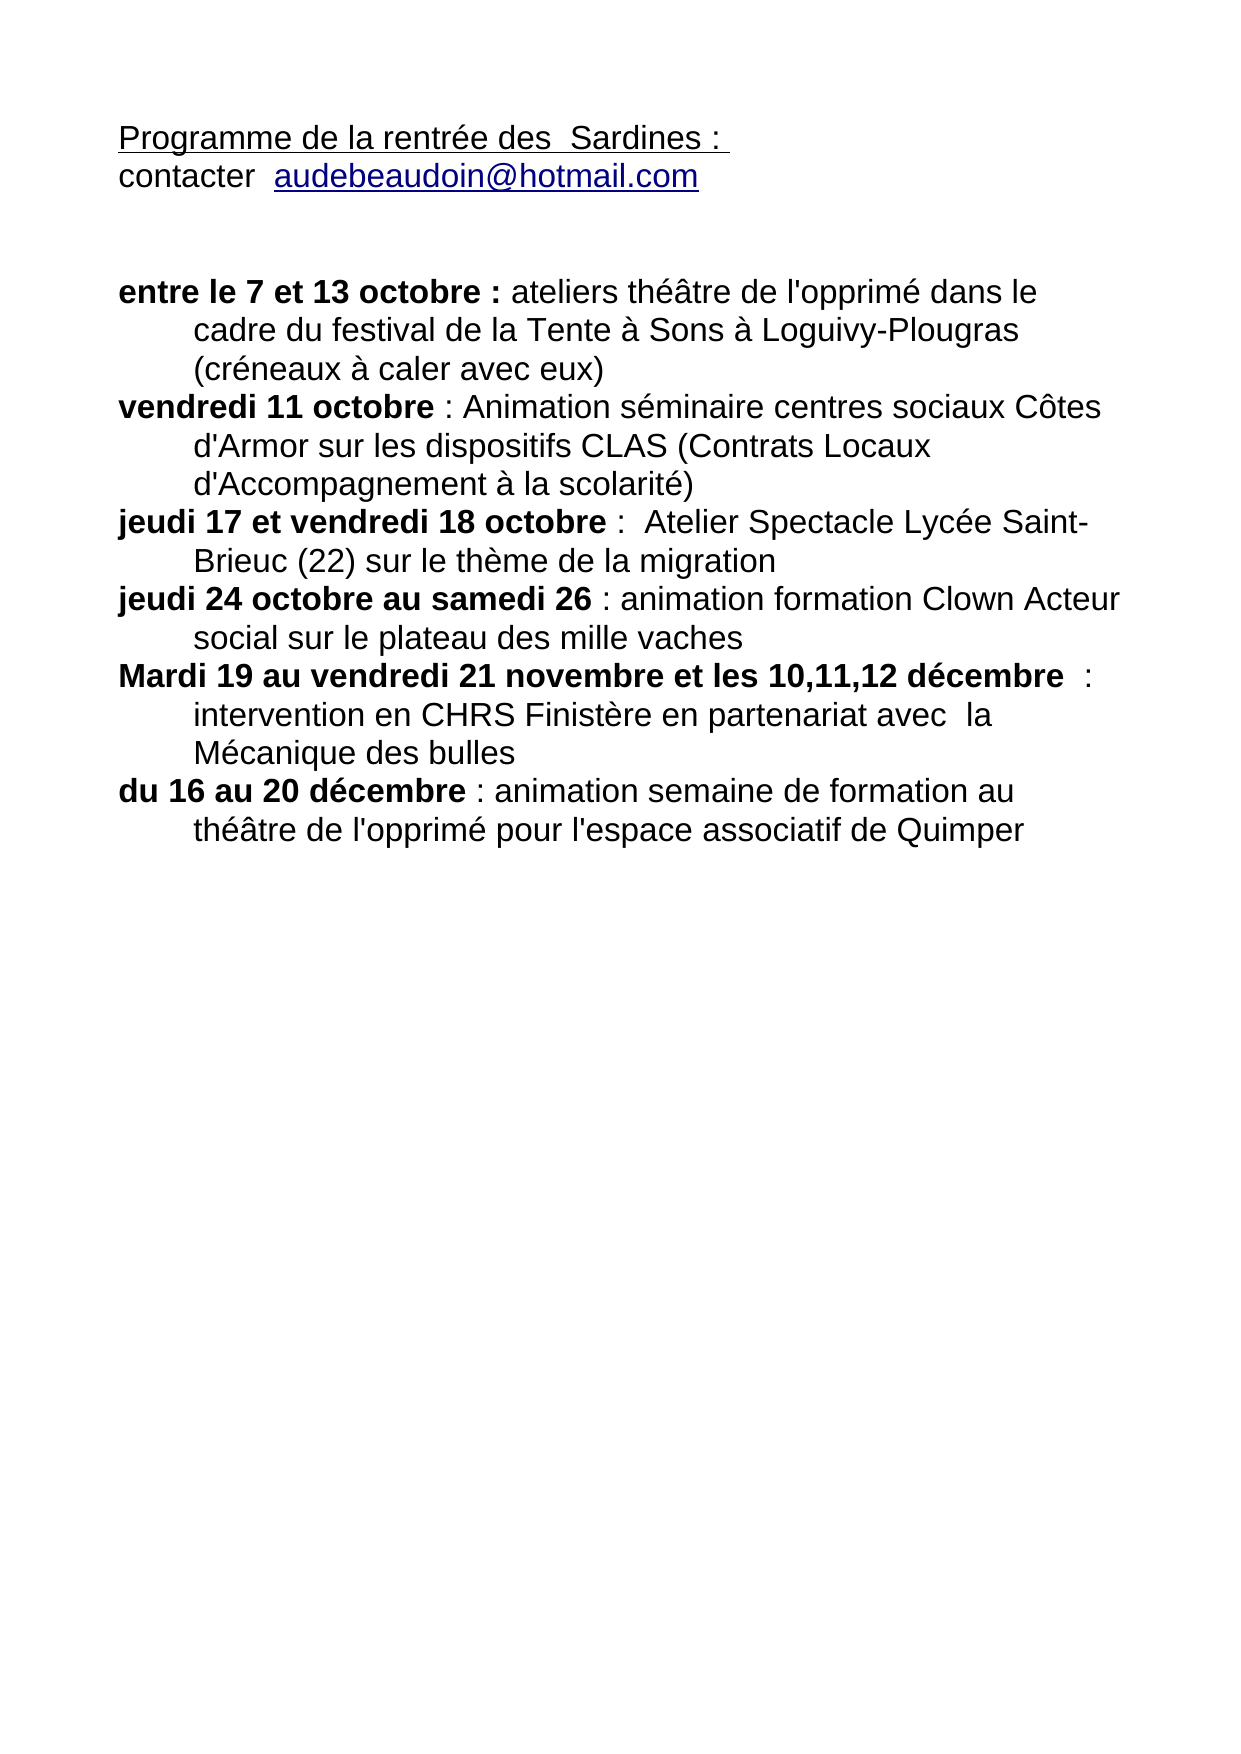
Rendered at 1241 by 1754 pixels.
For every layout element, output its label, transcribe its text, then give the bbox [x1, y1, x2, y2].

text vendredi 11 octobre : Animation séminaire centres sociaux Côtes d'Armor sur les dispositifs CLAS (Contrats Locaux d'Accompagnement à la scolarité) [118, 387, 1122, 502]
text jeudi 17 et vendredi 18 octobre : Atelier Spectacle Lycée Saint-Brieuc (22) sur le thème de la migration [118, 502, 1122, 579]
text Mardi 19 au vendredi 21 novembre et les 10,11,12 décembre : intervention en CHRS Finistère en partenariat avec la Mécanique des bulles [118, 656, 1122, 772]
text Programme de la rentrée des Sardines : contacter audebeaudoin@hotmail.com [118, 118, 1122, 195]
text jeudi 24 octobre au samedi 26 : animation formation Clown Acteur social sur le plateau des mille vaches [118, 579, 1122, 656]
text du 16 au 20 décembre : animation semaine de formation au théâtre de l'opprimé pour l'espace associatif de Quimper [118, 772, 1122, 848]
text entre le 7 et 13 octobre : ateliers théâtre de l'opprimé dans le cadre du festival de la Tente à Sons à Loguivy-Plougras (créneaux à caler avec eux) [118, 272, 1122, 387]
